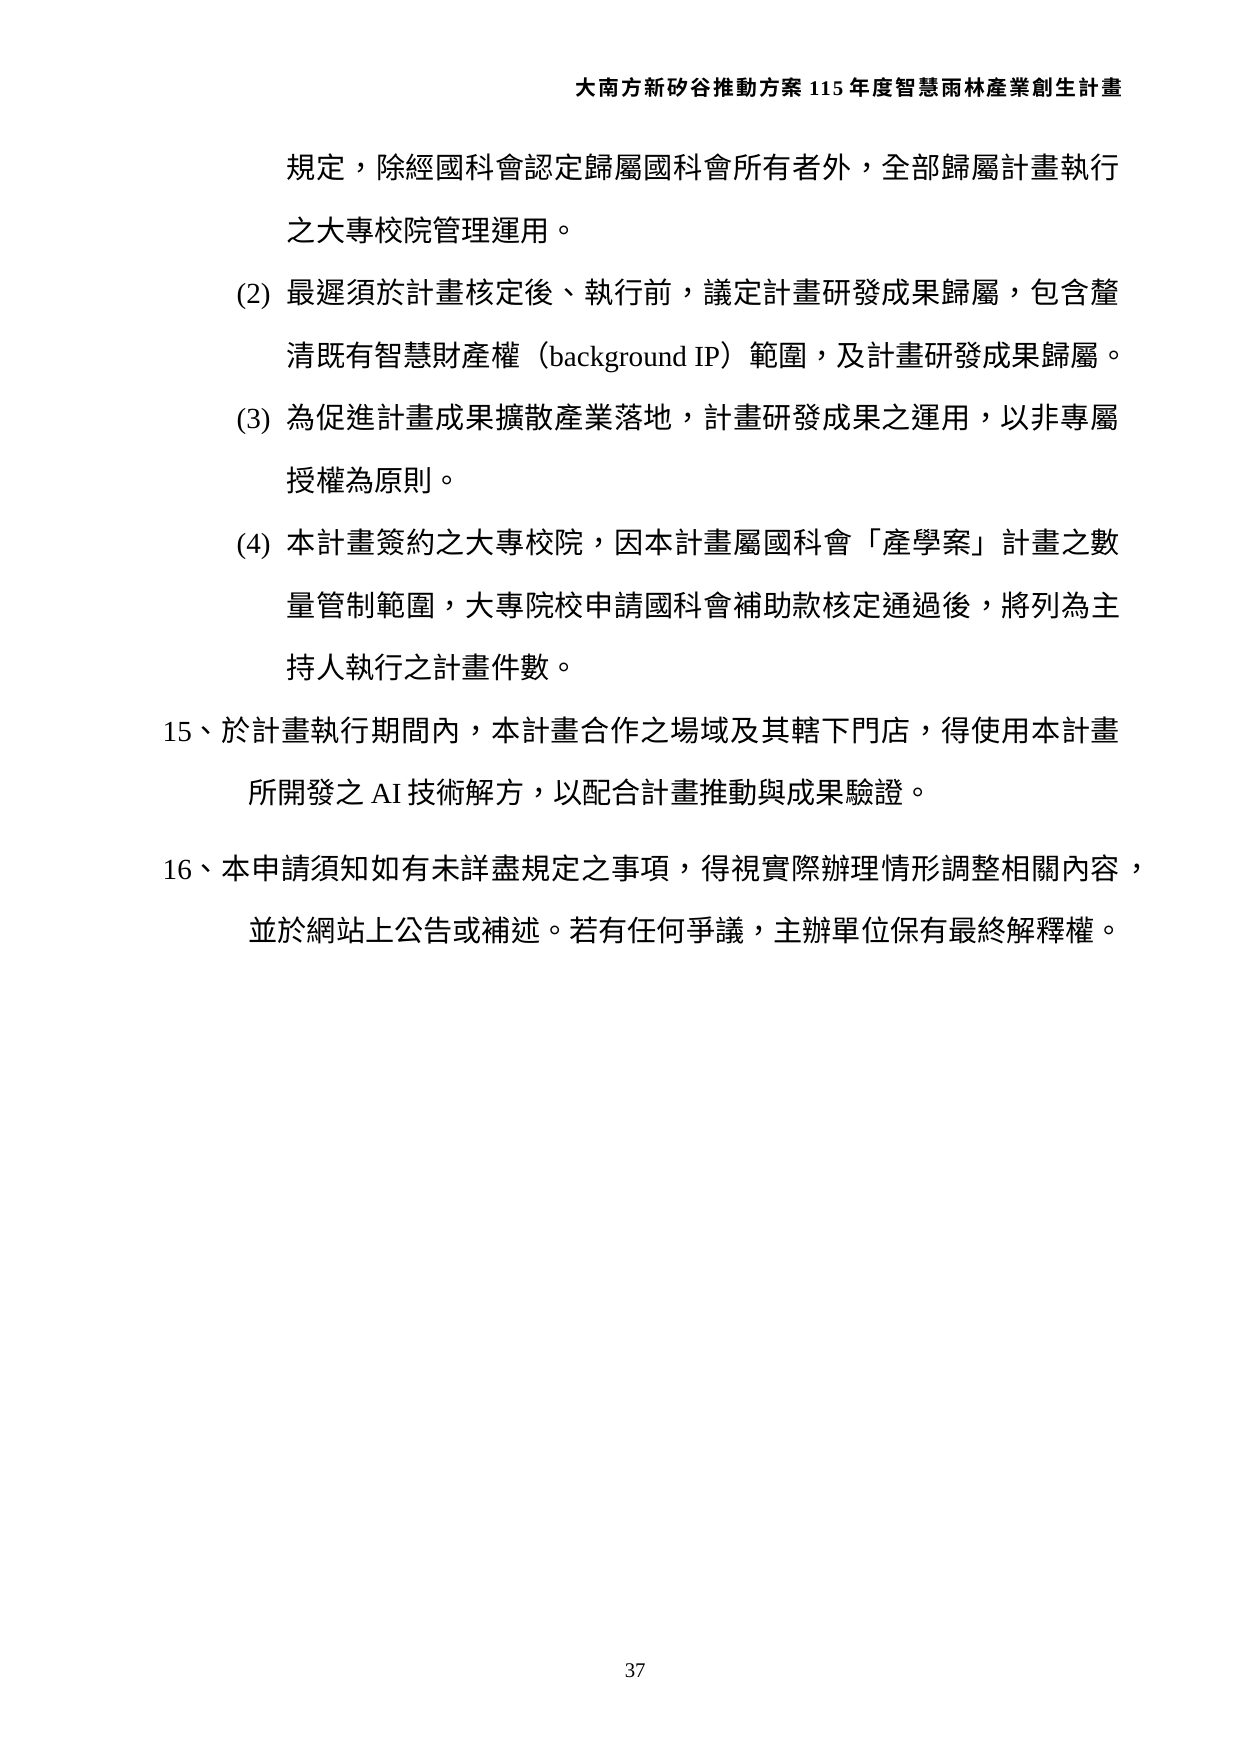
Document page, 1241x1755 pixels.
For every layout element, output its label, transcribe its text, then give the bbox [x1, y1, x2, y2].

list 最遲須於計畫核定後、執行前，議定計畫研發成果歸屬，包含釐清既有智慧財產權（background IP）範圍，及計畫研發成果歸屬。 [236, 249, 1122, 374]
list 於計畫執行期間內，本計畫合作之場域及其轄下門店，得使用本計畫所開發之AI技術解方，以配合計畫推動與成果驗證。 [162, 687, 1122, 812]
list 規定，除經國科會認定歸屬國科會所有者外，全部歸屬計畫執行之大專校院管理運用。 [236, 124, 1122, 249]
list 本計畫簽約之大專校院，因本計畫屬國科會「產學案」計畫之數量管制範圍，大專院校申請國科會補助款核定通過後，將列為主持人執行之計畫件數。 [236, 499, 1122, 687]
list 本申請須知如有未詳盡規定之事項，得視實際辦理情形調整相關內容，並於網站上公告或補述。若有任何爭議，主辦單位保有最終解釋權。 [162, 825, 1122, 950]
list 為促進計畫成果擴散產業落地，計畫研發成果之運用，以非專屬授權為原則。 [236, 374, 1122, 499]
